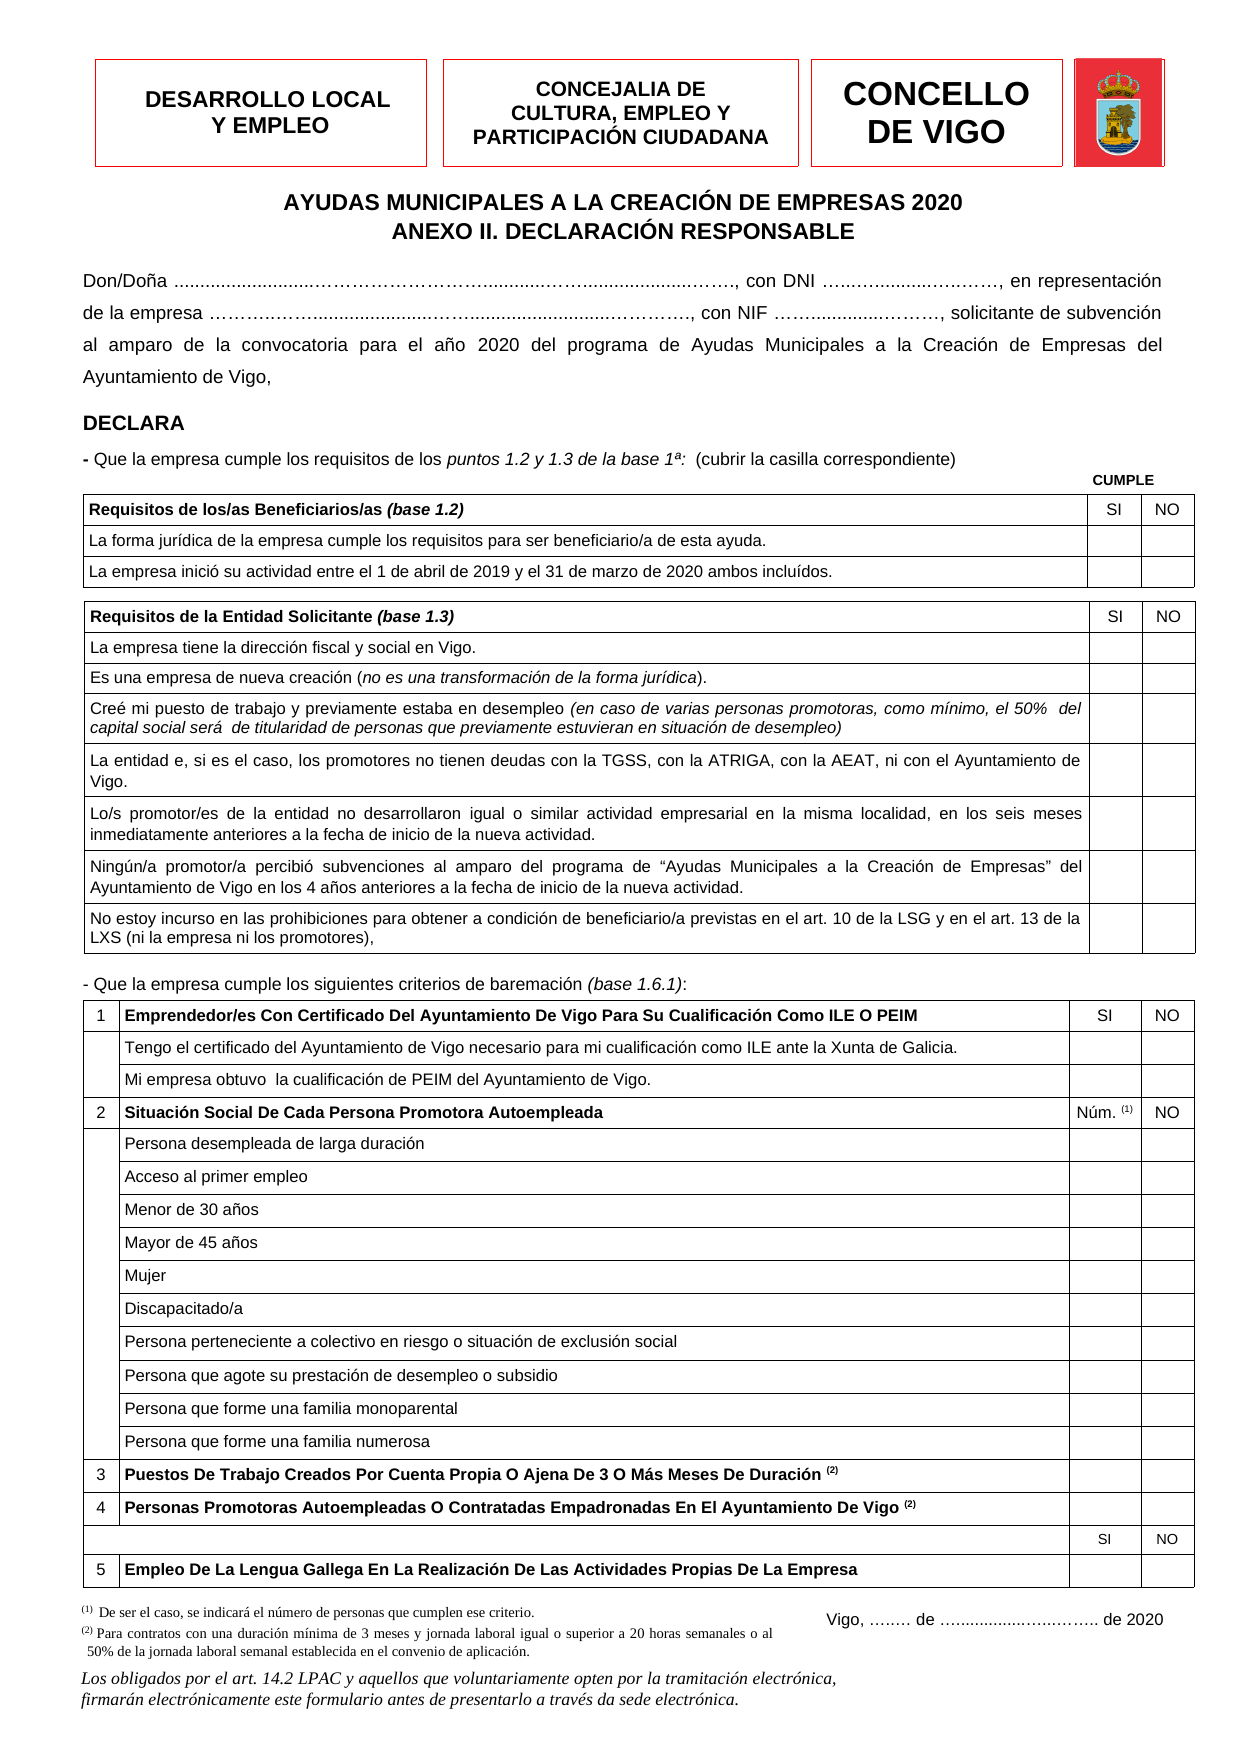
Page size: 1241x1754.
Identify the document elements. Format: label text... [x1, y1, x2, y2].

table_cell NO [1142, 1098, 1194, 1128]
table_header REQUISITOS De lA ENTIDAD SOLICITANTE (base 1.3) [85, 602, 1089, 632]
table_cell [1142, 1394, 1194, 1426]
table_cell [1070, 1555, 1141, 1587]
table_cell [1070, 1261, 1141, 1293]
table_cell [1070, 1361, 1141, 1393]
table_header SI [1088, 495, 1141, 525]
table_cell [1088, 557, 1141, 587]
text - Que la empresa cumple los siguientes criterios de baremación (base 1.6.1): [83, 974, 1163, 994]
table_cell Creé mi puesto de trabajo y previamente estaba en desempleo (en caso de varias personas promotoras, como mínimo, el 50% del capital social será de titularidad de personas que previamente estuvieran en situación de desempleo) [85, 694, 1089, 743]
table_cell [1090, 797, 1142, 849]
table_cell NO [1142, 1526, 1194, 1553]
table_cell [1090, 664, 1142, 693]
table_cell [1142, 1129, 1194, 1161]
table_cell Es una empresa de nueva creación (no es una transformación de la forma jurídica). [85, 664, 1089, 693]
table_cell Persona perteneciente a colectivo en riesgo o situación de exclusión social [120, 1327, 1069, 1359]
table_cell 2 [84, 1098, 119, 1128]
table_cell [1070, 1228, 1141, 1260]
table_cell [1142, 1493, 1194, 1525]
table_cell Lo/s promotor/es de la entidad no desarrollaron igual o similar actividad empresarial en la misma localidad, en los seis meses inmediatamente anteriores a la fecha de inicio de la nueva actividad. [85, 797, 1089, 849]
table_cell [1090, 694, 1142, 743]
table_cell [1070, 1065, 1141, 1097]
table_cell Ningún/a promotor/a percibió subvenciones al amparo del programa de “Ayudas Municipales a la Creación de Empresas” del Ayuntamiento de Vigo en los 4 años anteriores a la fecha de inicio de la nueva actividad. [85, 851, 1089, 903]
table_cell [1090, 904, 1142, 953]
picture [1075, 58, 1162, 167]
table_cell [1070, 1427, 1141, 1459]
table_cell [1143, 694, 1195, 743]
table_cell [1142, 1294, 1194, 1326]
text ANEXO II. DECLARACIÓN RESPONSABLE [83, 218, 1163, 244]
table_cell [1142, 526, 1194, 556]
table_cell [1070, 1493, 1141, 1525]
table_cell Personas promotoras autoempleadas o contratadas empadronadas en el Ayuntamiento de Vigo (2) [120, 1493, 1069, 1525]
table_header NO [1142, 495, 1194, 525]
table_cell [1142, 1460, 1194, 1492]
table_cell Persona que agote su prestación de desempleo o subsidio [120, 1361, 1069, 1393]
table_cell [1090, 744, 1142, 796]
table_cell [1143, 797, 1195, 849]
table_header 1 [84, 1001, 119, 1031]
table_cell [1142, 1361, 1194, 1393]
table_cell [1070, 1032, 1141, 1064]
table_cell Puestos de trabajo creados por cuenta propia o ajena de 3 o más meses de duración (2) [120, 1460, 1069, 1492]
table_cell [1142, 1195, 1194, 1227]
table_cell [1142, 1032, 1194, 1064]
table_cell Núm. (1) [1070, 1098, 1141, 1128]
table_cell Mi empresa obtuvo la cualificación de PEIM del Ayuntamiento de Vigo. [120, 1065, 1069, 1097]
table_cell Empleo de la lengua gallega en la realización de las actividades propias de la empresa [120, 1555, 1069, 1587]
table_cell [1070, 1327, 1141, 1359]
table_cell [1070, 1394, 1141, 1426]
table_cell Tengo el certificado del Ayuntamiento de Vigo necesario para mi cualificación como ILE ante la Xunta de Galicia. [120, 1032, 1069, 1064]
table_cell [1090, 851, 1142, 903]
table_cell 3 [84, 1460, 119, 1492]
table_cell [1142, 1427, 1194, 1459]
table_cell SI [1070, 1526, 1141, 1553]
table_header SI [1070, 1001, 1141, 1031]
table_cell [1142, 1327, 1194, 1359]
table_header Emprendedor/es con certificado del Ayuntamiento de Vigo para Su cualificación como ILE o PEIM [120, 1001, 1069, 1031]
table_cell [1142, 1261, 1194, 1293]
table_cell [1143, 633, 1195, 662]
table_cell Mayor de 45 años [120, 1228, 1069, 1260]
table_cell 4 [84, 1493, 119, 1525]
table_header NO [1142, 1001, 1194, 1031]
table_cell [1142, 1555, 1194, 1587]
text - Que la empresa cumple los requisitos de los puntos 1.2 y 1.3 de la base 1ª: (cubrir la casilla correspondiente) CUMPLE [83, 449, 1163, 488]
table_cell [1142, 1228, 1194, 1260]
table_cell Menor de 30 años [120, 1195, 1069, 1227]
table_header NO [1143, 602, 1195, 632]
table_cell La forma jurídica de la empresa cumple los requisitos para ser beneficiario/a de esta ayuda. [84, 526, 1087, 556]
table_cell [1070, 1460, 1141, 1492]
text DECLARA [83, 411, 1163, 434]
text Don/Doña ...........................………………………............…….....................……., con DNI …...…...........…..……, en representación de la empresa ………..…….......................……...........................…………., con NIF ……..............………, solicitante de subvención al amparo de la convocatoria para el año 2020 del programa de Ayudas Municipales a la Creación de Empresas del Ayuntamiento de Vigo, [83, 269, 1163, 388]
table_cell [84, 1526, 1069, 1553]
table_cell [84, 1129, 119, 1459]
table_cell [1070, 1195, 1141, 1227]
table_cell [1143, 664, 1195, 693]
table_cell [1143, 904, 1195, 953]
table_cell [84, 1032, 119, 1097]
table_cell [1090, 633, 1142, 662]
table_cell No estoy incurso en las prohibiciones para obtener a condición de beneficiario/a previstas en el art. 10 de la LSG y en el art. 13 de la LXS (ni la empresa ni los promotores), [85, 904, 1089, 953]
table_cell Persona desempleada de larga duración [120, 1129, 1069, 1161]
table_cell [1142, 557, 1194, 587]
table_cell Mujer [120, 1261, 1069, 1293]
table_cell 5 [84, 1555, 119, 1587]
table_header SI [1090, 602, 1142, 632]
table_header REQUISITOS De lOS/AS BENEFICIARIOS/AS (base 1.2) [84, 495, 1087, 525]
table_cell Discapacitado/a [120, 1294, 1069, 1326]
table_cell La empresa tiene la dirección fiscal y social en Vigo. [85, 633, 1089, 662]
table_cell [1088, 526, 1141, 556]
table_cell Persona que forme una familia monoparental [120, 1394, 1069, 1426]
text AYUDAS MUNICIPALES A LA CREACIÓN DE EMPRESAS 2020 [83, 189, 1163, 215]
table_cell Persona que forme una familia numerosa [120, 1427, 1069, 1459]
table_cell [1143, 851, 1195, 903]
table_cell [1070, 1162, 1141, 1194]
table_cell La entidad e, si es el caso, los promotores no tienen deudas con la TGSS, con la ATRIGA, con la AEAT, ni con el Ayuntamiento de Vigo. [85, 744, 1089, 796]
table_cell Situación social de cada persona promotora autoempleada [120, 1098, 1069, 1128]
table_cell [1143, 744, 1195, 796]
table_cell Acceso al primer empleo [120, 1162, 1069, 1194]
table_cell [1142, 1065, 1194, 1097]
table_cell [1070, 1294, 1141, 1326]
table_cell [1142, 1162, 1194, 1194]
list Vigo, …..… de …...............…...…….. de 2020 [83, 1609, 1163, 1629]
table_cell La empresa inició su actividad entre el 1 de abril de 2019 y el 31 de marzo de 2020 ambos incluídos. [84, 557, 1087, 587]
table_cell [1070, 1129, 1141, 1161]
